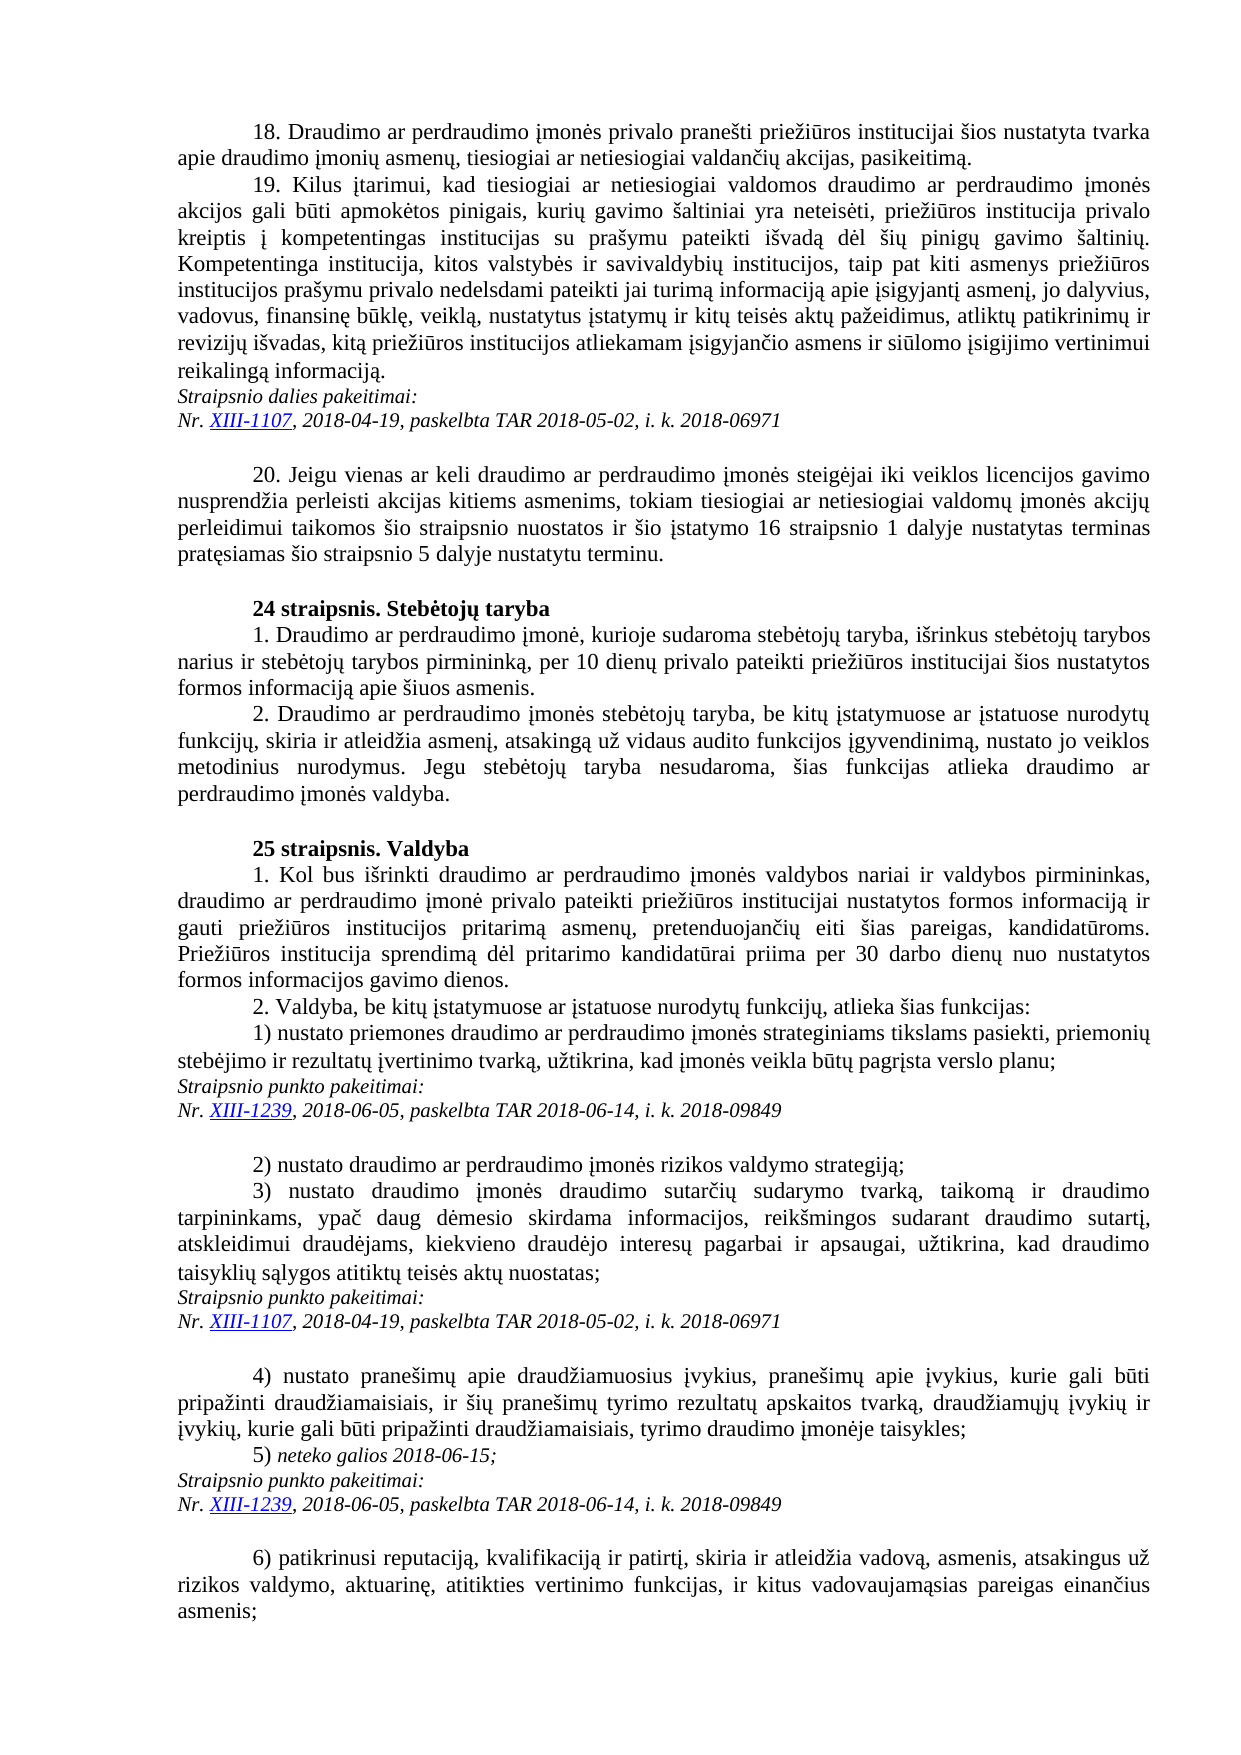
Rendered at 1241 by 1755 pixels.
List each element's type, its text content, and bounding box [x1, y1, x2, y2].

text 18. Draudimo ar perdraudimo įmonės privalo pranešti priežiūros institucijai šios nustatyta tvarka apie draudimo įmonių asmenų, tiesiogiai ar netiesiogiai valdančių akcijas, pasikeitimą. [177, 118, 1152, 171]
text Straipsnio punkto pakeitimai: [177, 1468, 1152, 1492]
text 1) nustato priemones draudimo ar perdraudimo įmonės strateginiams tikslams pasiekti, priemonių stebėjimo ir rezultatų įvertinimo tvarką, užtikrina, kad įmonės veikla būtų pagrįsta verslo planu; [177, 1019, 1152, 1074]
text Straipsnio punkto pakeitimai: [177, 1074, 1152, 1098]
text 2) nustato draudimo ar perdraudimo įmonės rizikos valdymo strategiją; [177, 1151, 1152, 1177]
text 19. Kilus įtarimui, kad tiesiogiai ar netiesiogiai valdomos draudimo ar perdraudimo įmonės akcijos gali būti apmokėtos pinigais, kurių gavimo šaltiniai yra neteisėti, priežiūros institucija privalo kreiptis į kompetentingas institucijas su prašymu pateikti išvadą dėl šių pinigų gavimo šaltinių. Kompetentinga institucija, kitos valstybės ir savivaldybių institucijos, taip pat kiti asmenys priežiūros institucijos prašymu privalo nedelsdami pateikti jai turimą informaciją apie įsigyjantį asmenį, jo dalyvius, vadovus, finansinę būklę, veiklą, nustatytus įstatymų ir kitų teisės aktų pažeidimus, atliktų patikrinimų ir revizijų išvadas, kitą priežiūros institucijos atliekamam įsigyjančio asmens ir siūlomo įsigijimo vertinimui reikalingą informaciją. [177, 171, 1152, 384]
text Nr. XIII-1239, 2018-06-05, paskelbta TAR 2018-06-14, i. k. 2018-09849 [177, 1492, 1152, 1516]
subtitle 24 straipsnis. Stebėtojų taryba [177, 595, 1152, 621]
text 2. Valdyba, be kitų įstatymuose ar įstatuose nurodytų funkcijų, atlieka šias funkcijas: [177, 993, 1152, 1019]
text Straipsnio punkto pakeitimai: [177, 1285, 1152, 1309]
text 5) neteko galios 2018-06-15; [177, 1441, 1152, 1468]
text 1. Draudimo ar perdraudimo įmonė, kurioje sudaroma stebėtojų taryba, išrinkus stebėtojų tarybos narius ir stebėtojų tarybos pirmininką, per 10 dienų privalo pateikti priežiūros institucijai šios nustatytos formos informaciją apie šiuos asmenis. [177, 621, 1152, 701]
text 20. Jeigu vienas ar keli draudimo ar perdraudimo įmonės steigėjai iki veiklos licencijos gavimo nusprendžia perleisti akcijas kitiems asmenims, tokiam tiesiogiai ar netiesiogiai valdomų įmonės akcijų perleidimui taikomos šio straipsnio nuostatos ir šio įstatymo 16 straipsnio 1 dalyje nustatytas terminas pratęsiamas šio straipsnio 5 dalyje nustatytu terminu. [177, 461, 1152, 566]
subtitle 25 straipsnis. Valdyba [177, 835, 1152, 861]
text Nr. XIII-1239, 2018-06-05, paskelbta TAR 2018-06-14, i. k. 2018-09849 [177, 1098, 1152, 1122]
text 2. Draudimo ar perdraudimo įmonės stebėtojų taryba, be kitų įstatymuose ar įstatuose nurodytų funkcijų, skiria ir atleidžia asmenį, atsakingą už vidaus audito funkcijos įgyvendinimą, nustato jo veiklos metodinius nurodymus. Jegu stebėtojų taryba nesudaroma, šias funkcijas atlieka draudimo ar perdraudimo įmonės valdyba. [177, 701, 1152, 806]
text Straipsnio dalies pakeitimai: [177, 384, 1152, 408]
text 1. Kol bus išrinkti draudimo ar perdraudimo įmonės valdybos nariai ir valdybos pirmininkas, draudimo ar perdraudimo įmonė privalo pateikti priežiūros institucijai nustatytos formos informaciją ir gauti priežiūros institucijos pritarimą asmenų, pretenduojančių eiti šias pareigas, kandidatūroms. Priežiūros institucija sprendimą dėl pritarimo kandidatūrai priima per 30 darbo dienų nuo nustatytos formos informacijos gavimo dienos. [177, 861, 1152, 993]
text Nr. XIII-1107, 2018-04-19, paskelbta TAR 2018-05-02, i. k. 2018-06971 [177, 1309, 1152, 1333]
text 4) nustato pranešimų apie draudžiamuosius įvykius, pranešimų apie įvykius, kurie gali būti pripažinti draudžiamaisiais, ir šių pranešimų tyrimo rezultatų apskaitos tvarką, draudžiamųjų įvykių ir įvykių, kurie gali būti pripažinti draudžiamaisiais, tyrimo draudimo įmonėje taisykles; [177, 1362, 1152, 1441]
text Nr. XIII-1107, 2018-04-19, paskelbta TAR 2018-05-02, i. k. 2018-06971 [177, 408, 1152, 432]
text 6) patikrinusi reputaciją, kvalifikaciją ir patirtį, skiria ir atleidžia vadovą, asmenis, atsakingus už rizikos valdymo, aktuarinę, atitikties vertinimo funkcijas, ir kitus vadovaujamąsias pareigas einančius asmenis; [177, 1544, 1152, 1623]
text 3) nustato draudimo įmonės draudimo sutarčių sudarymo tvarką, taikomą ir draudimo tarpininkams, ypač daug dėmesio skirdama informacijos, reikšmingos sudarant draudimo sutartį, atskleidimui draudėjams, kiekvieno draudėjo interesų pagarbai ir apsaugai, užtikrina, kad draudimo taisyklių sąlygos atitiktų teisės aktų nuostatas; [177, 1177, 1152, 1285]
